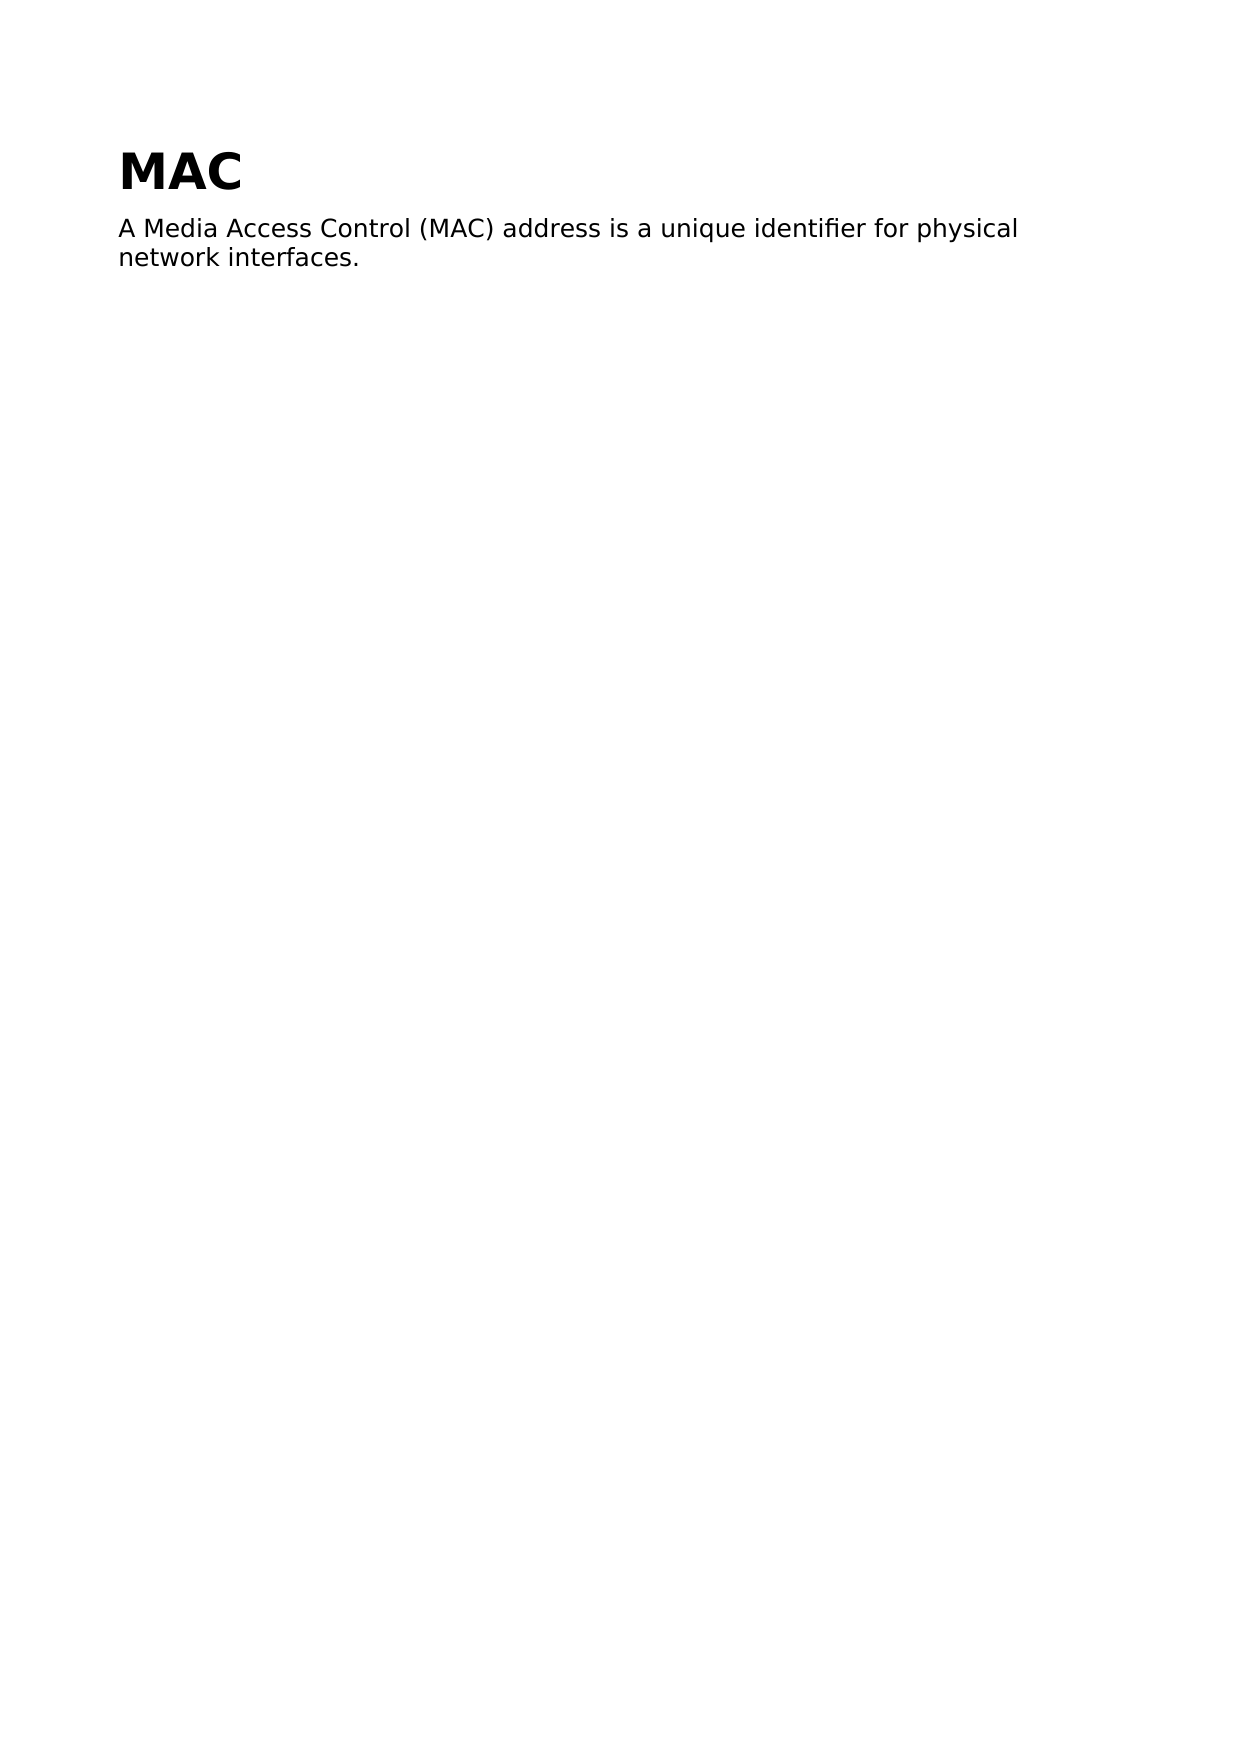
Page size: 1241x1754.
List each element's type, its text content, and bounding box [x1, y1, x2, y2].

subtitle MAC [118, 143, 1122, 201]
text A Media Access Control (MAC) address is a unique identifier for physical network interfaces. [118, 214, 1122, 272]
